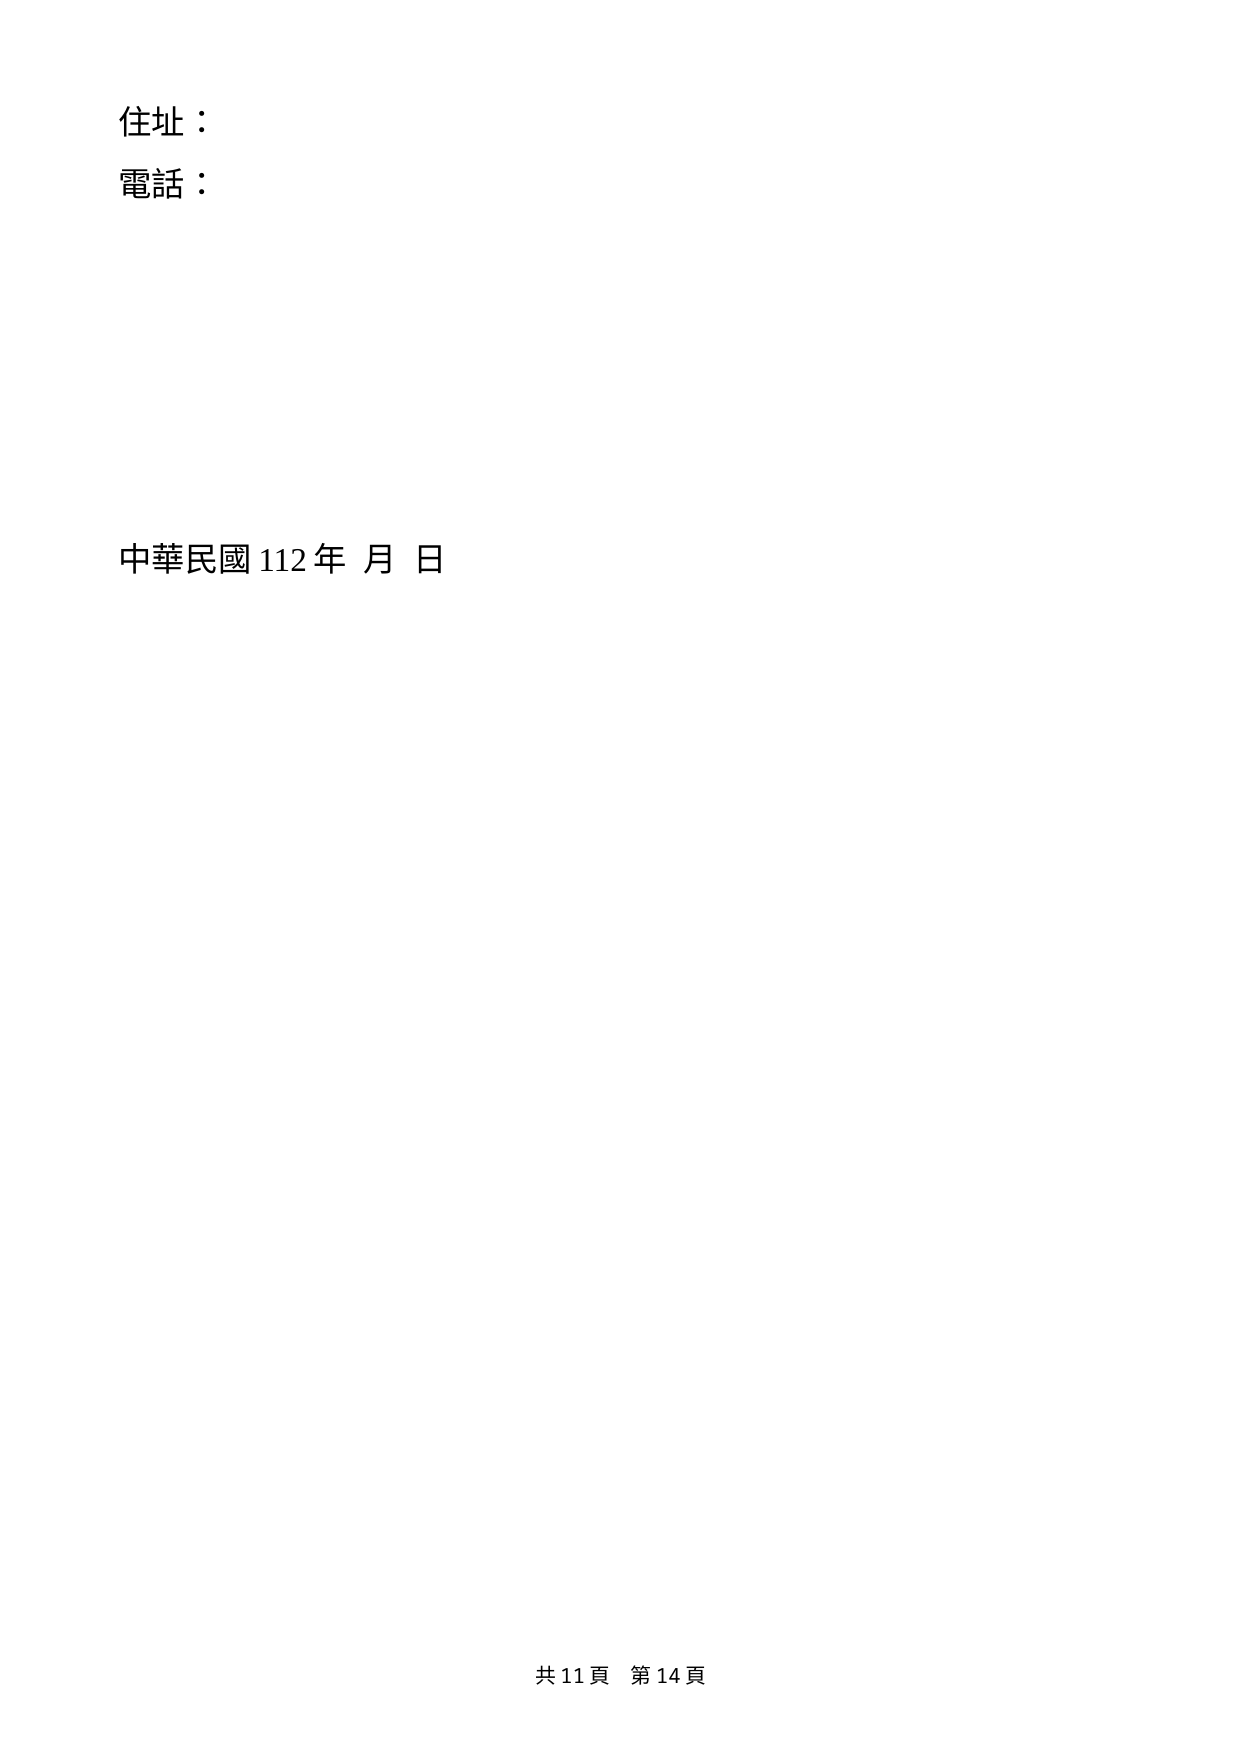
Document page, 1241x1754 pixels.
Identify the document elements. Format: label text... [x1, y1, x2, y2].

text 電話： [118, 141, 1122, 203]
text 中華民國112年 月 日 [118, 516, 1122, 578]
text 住址： [118, 78, 1122, 141]
